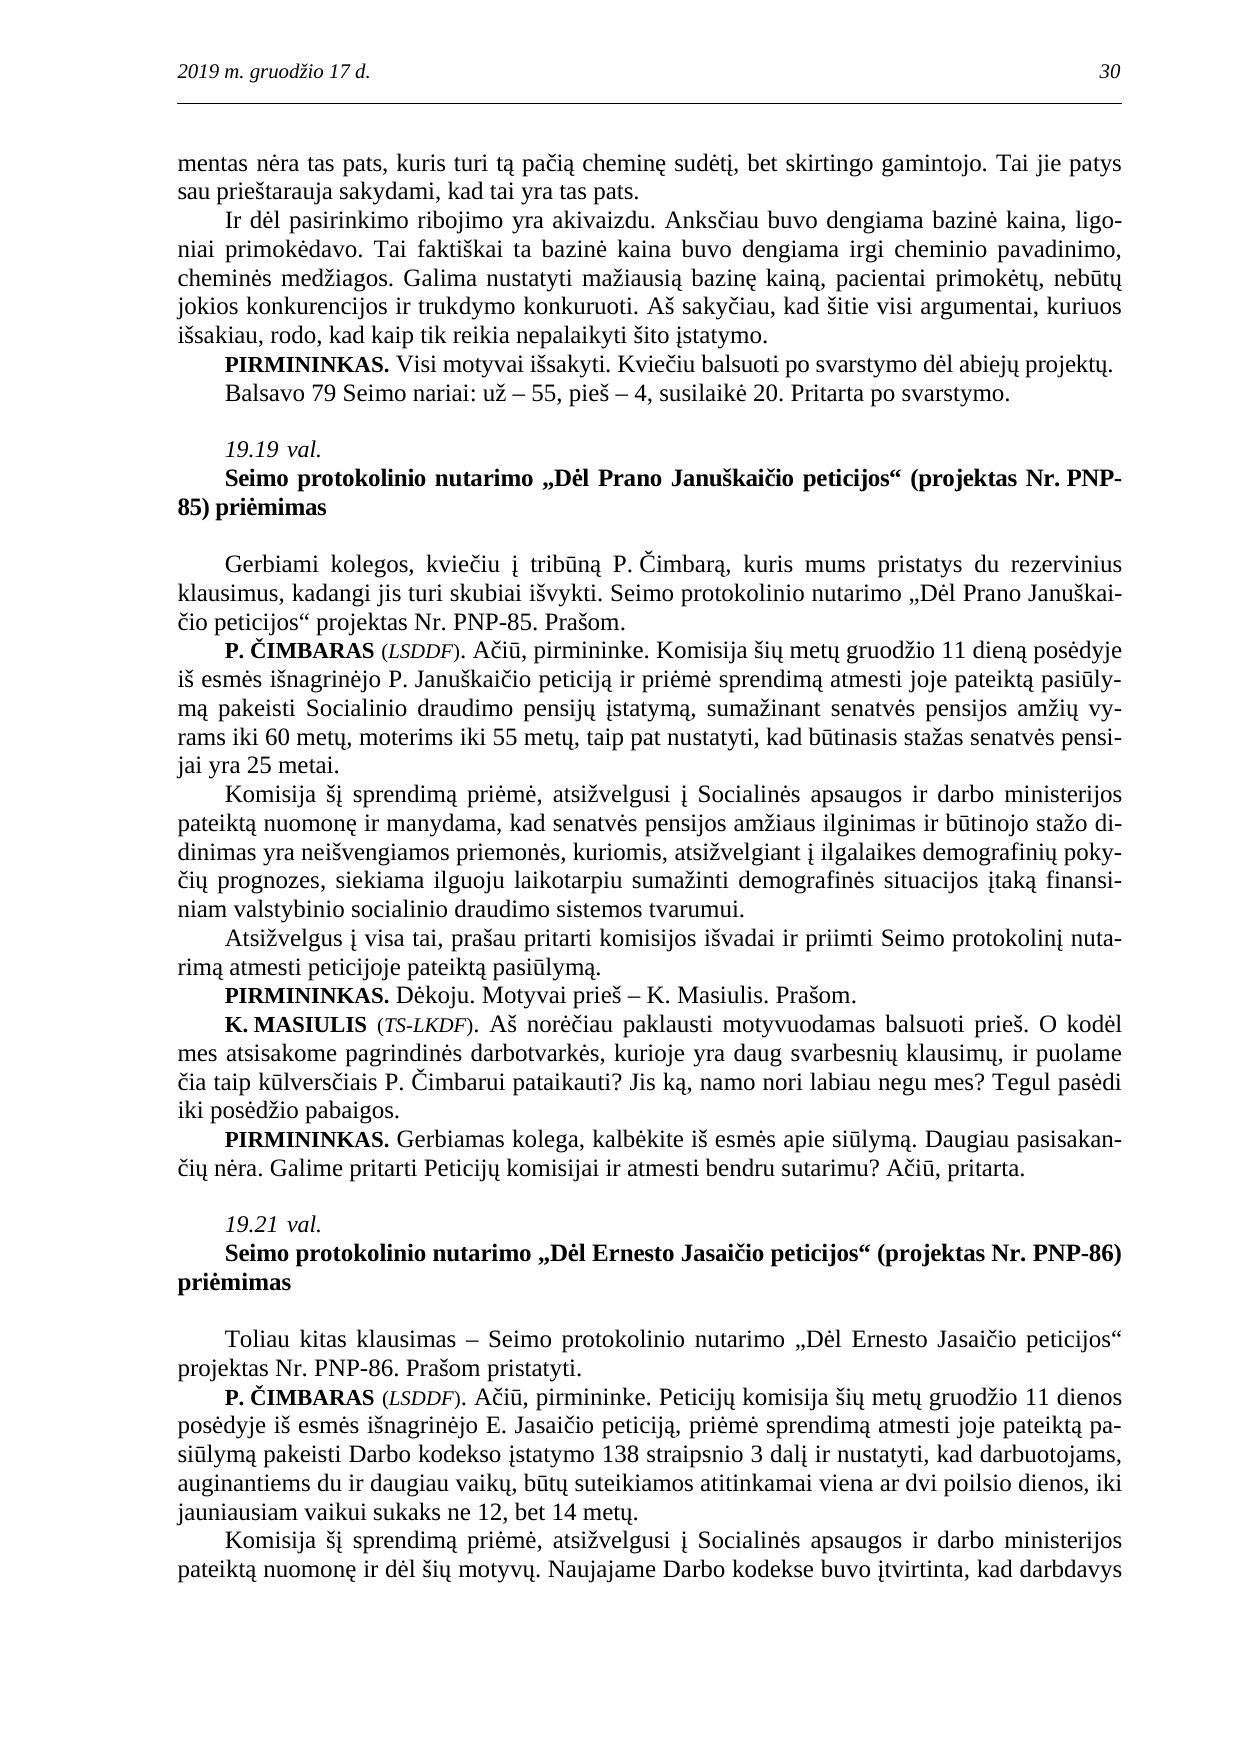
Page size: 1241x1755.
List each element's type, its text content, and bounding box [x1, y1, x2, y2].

text Sei­mo pro­to­ko­li­nio nu­ta­ri­mo „Dėl Pra­no Ja­nuš­kai­čio pe­ti­ci­jos“ (pro­jek­tas Nr. PNP-85) pri­ėmi­mas [177, 463, 1122, 520]
text PIRMININKAS. Dė­ko­ju. Mo­ty­vai prieš – K. Ma­siu­lis. Pra­šom. [177, 980, 1122, 1009]
text Ko­mi­si­ja šį spren­di­mą pri­ėmė, at­si­žvel­gu­si į So­cia­li­nės ap­sau­gos ir dar­bo mi­nis­te­ri­jos pa­teik­tą nuo­mo­nę ir dėl šių mo­ty­vų. Nau­ja­ja­me Dar­bo ko­dek­se bu­vo įtvir­tin­ta, kad darb­da­vys [177, 1525, 1122, 1583]
text P. ČIMBARAS (LSDDF). Ačiū, pir­mi­nin­ke. Ko­mi­si­ja šių me­tų gruo­džio 11 die­ną po­sė­dy­je iš es­mės iš­nag­ri­nė­jo P. Ja­nuš­kai­čio pe­ti­ci­ją ir pri­ėmė spren­di­mą at­mes­ti jo­je pa­teik­tą pa­siū­ly­mą pa­keis­ti So­cia­li­nio drau­di­mo pen­si­jų įsta­ty­mą, su­ma­ži­nant se­nat­vės pen­si­jos am­žių vy­rams iki 60 me­tų, mo­te­rims iki 55 me­tų, taip pat nu­sta­ty­ti, kad bū­ti­na­sis sta­žas se­nat­vės pen­si­jai yra 25 me­tai. [177, 635, 1122, 779]
text PIRMININKAS. Ger­bia­mas ko­le­ga, kal­bė­ki­te iš es­mės apie siū­ly­mą. Dau­giau pa­si­sa­kan­čių nė­ra. Ga­li­me pri­tar­ti Pe­ti­ci­jų ko­mi­si­jai ir at­mes­ti ben­dru su­ta­ri­mu? Ačiū, pri­tar­ta. [177, 1124, 1122, 1182]
text Bal­sa­vo 79 Sei­mo na­riai: už – 55, pieš – 4, su­si­lai­kė 20. Pri­tar­ta po svars­ty­mo. [177, 378, 1122, 406]
text men­tas nė­ra tas pats, ku­ris tu­ri tą pa­čią che­mi­nę su­dė­tį, bet skir­tin­go ga­min­to­jo. Tai jie pa­tys sau prieš­ta­rau­ja sa­ky­da­mi, kad tai yra tas pats. [177, 148, 1122, 205]
text To­liau ki­tas klau­si­mas – Sei­mo pro­to­ko­li­nio nu­ta­ri­mo „Dėl Er­nes­to Ja­sai­čio pe­ti­ci­jos“ pro­jek­tas Nr. PNP-86. Pra­šom pri­sta­ty­ti. [177, 1324, 1122, 1382]
text K. MASIULIS (TS-LKDF). Aš no­rė­čiau pa­klaus­ti mo­ty­vuo­da­mas bal­suo­ti prieš. O ko­dėl mes at­si­sa­ko­me pa­grin­di­nės dar­bo­tvarkės, ku­rio­je yra daug svar­bes­nių klau­si­mų, ir puo­la­me čia taip kūl­vers­čiais P. Čim­ba­rui pa­tai­kau­ti? Jis ką, na­mo no­ri la­biau ne­gu mes? Te­gul pa­sė­di iki po­sė­džio pa­bai­gos. [177, 1009, 1122, 1124]
text 19.19 val. [224, 435, 1122, 463]
text Ger­bia­mi ko­le­gos, kvie­čiu į tri­bū­ną P. Čim­ba­rą, ku­ris mums pri­sta­tys du re­zer­vi­nius klau­si­mus, ka­dan­gi jis tu­ri sku­biai iš­vyk­ti. Sei­mo pro­to­ko­li­nio nu­ta­ri­mo „Dėl Pra­no Ja­nuš­kai­čio pe­ti­ci­jos“ pro­jek­tas Nr. PNP-85. Pra­šom. [177, 549, 1122, 635]
text Sei­mo pro­to­ko­li­nio nu­ta­ri­mo „Dėl Er­nes­to Ja­sai­čio pe­ti­ci­jos“ (pro­jek­tas Nr. PNP-86) pri­ėmi­mas [177, 1238, 1122, 1295]
text PIRMININKAS. Vi­si mo­ty­vai iš­sa­ky­ti. Kvie­čiu bal­suo­ti po svars­ty­mo dėl abie­jų pro­jek­tų. [177, 349, 1122, 378]
text Ir dėl pa­si­rin­ki­mo ri­bo­ji­mo yra aki­vaiz­du. Anks­čiau bu­vo den­gia­ma ba­zi­nė kai­na, li­go­niai pri­mo­kė­da­vo. Tai fak­tiš­kai ta ba­zi­nė kai­na bu­vo den­gia­ma ir­gi che­mi­nio pa­va­di­ni­mo, che­mi­nės me­džia­gos. Ga­li­ma nu­sta­ty­ti ma­žiau­sią ba­zi­nę kai­ną, pa­cien­tai pri­mo­kė­tų, ne­bū­tų jo­kios kon­ku­ren­ci­jos ir truk­dy­mo kon­ku­ruo­ti. Aš sa­ky­čiau, kad ši­tie vi­si ar­gu­men­tai, ku­riuos iš­sa­kiau, ro­do, kad kaip tik rei­kia ne­pa­lai­ky­ti ši­to įsta­ty­mo. [177, 205, 1122, 349]
text P. ČIMBARAS (LSDDF). Ačiū, pir­mi­nin­ke. Pe­ti­ci­jų ko­mi­si­ja šių me­tų gruo­džio 11 die­nos po­sė­dy­je iš es­mės iš­nag­ri­nė­jo E. Ja­sai­čio pe­ti­ci­ją, pri­ėmė spren­di­mą at­mes­ti jo­je pa­teik­tą pa­siū­ly­mą pa­keis­ti Dar­bo ko­dek­so įsta­ty­mo 138 straips­nio 3 da­lį ir nu­sta­ty­ti, kad dar­buo­to­jams, au­gi­nan­tiems du ir dau­giau vai­kų, bū­tų su­tei­kia­mos ati­tin­ka­mai vie­na ar dvi po­il­sio die­nos, iki jau­niau­siam vai­kui su­kaks ne 12, bet 14 me­tų. [177, 1382, 1122, 1525]
text 19.21 val. [224, 1210, 1122, 1238]
text Ko­mi­si­ja šį spren­di­mą pri­ėmė, at­si­žvel­gu­si į So­cia­li­nės ap­sau­gos ir dar­bo mi­nis­te­ri­jos pa­teik­tą nuo­mo­nę ir ma­ny­da­ma, kad se­nat­vės pen­si­jos am­žiaus il­gi­ni­mas ir bū­ti­no­jo sta­žo di­di­ni­mas yra ne­iš­ven­gia­mos prie­mo­nės, ku­rio­mis, at­si­žvel­giant į il­ga­lai­kes de­mo­gra­finių po­ky­čių prog­no­zes, sie­kia­ma il­guo­ju lai­ko­tar­piu su­ma­žin­ti de­mo­gra­finės si­tu­a­ci­jos įta­ką fi­nan­si­niam vals­ty­bi­nio so­cia­li­nio drau­di­mo sis­te­mos tva­ru­mui. [177, 779, 1122, 923]
text At­si­žvel­gus į vi­sa tai, pra­šau pri­tar­ti ko­mi­si­jos iš­va­dai ir pri­im­ti Sei­mo pro­to­ko­li­nį nu­ta­ri­mą at­mes­ti pe­ti­ci­jo­je pa­teik­tą pa­siū­ly­mą. [177, 923, 1122, 980]
